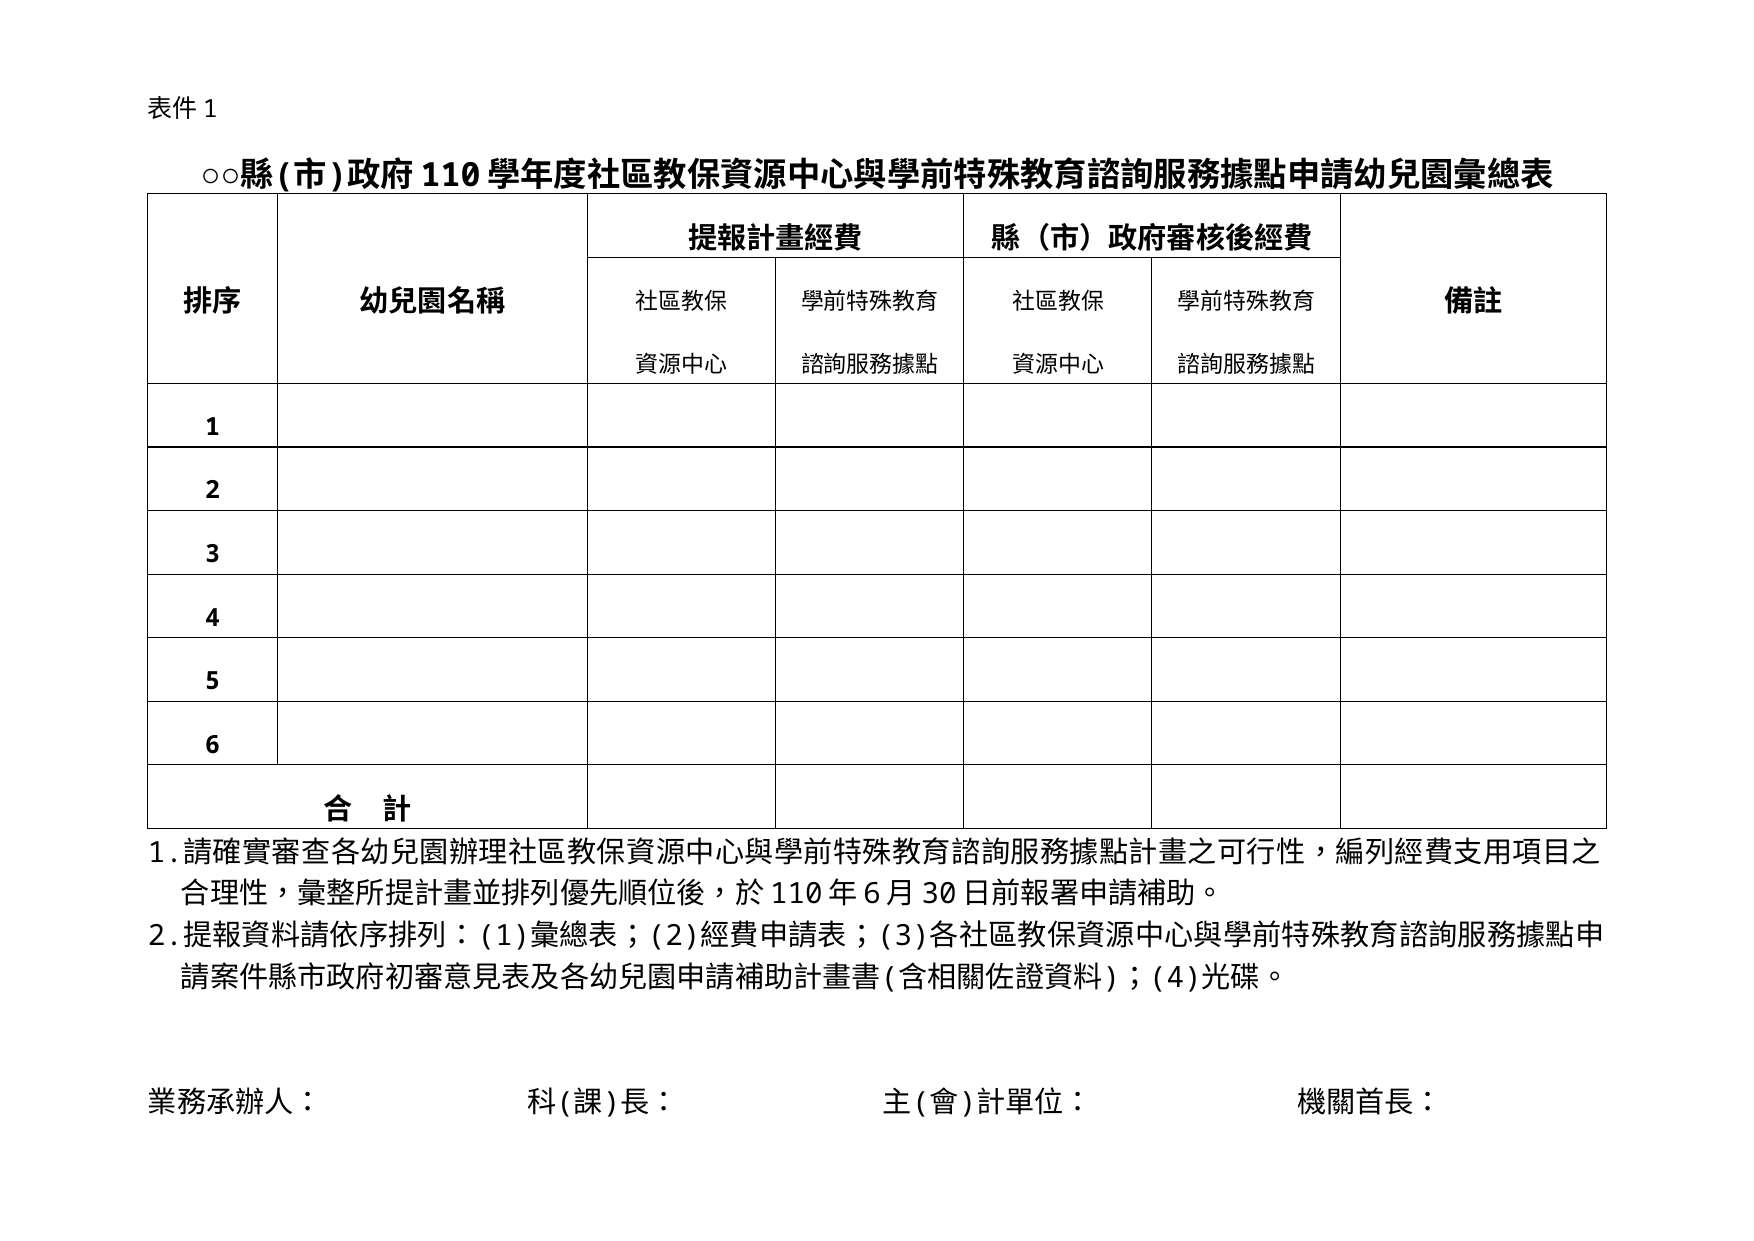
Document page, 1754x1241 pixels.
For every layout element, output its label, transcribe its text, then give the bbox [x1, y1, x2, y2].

text 業務承辦人： 科(課)長： 主(會)計單位： 機關首長： [148, 1058, 1606, 1120]
table_cell [776, 702, 963, 764]
table_cell [278, 575, 587, 637]
table_header 排序 [148, 194, 277, 383]
table_cell [776, 511, 963, 573]
table_cell 社區教保 資源中心 [588, 258, 775, 383]
table_cell 3 [148, 511, 277, 573]
table_cell [776, 638, 963, 701]
table_cell [1152, 448, 1340, 510]
table_cell [588, 702, 775, 764]
table_cell [1341, 765, 1606, 828]
table_cell [588, 638, 775, 701]
table_cell [278, 702, 587, 764]
table_cell [776, 384, 963, 446]
table_header 縣（市）政府審核後經費 [964, 194, 1340, 257]
table_cell [1152, 575, 1340, 637]
table_cell 1 [148, 384, 277, 446]
table_cell [588, 448, 775, 510]
table_cell [776, 765, 963, 828]
table_cell [588, 384, 775, 446]
table_cell [964, 511, 1151, 573]
table_cell 學前特殊教育 諮詢服務據點 [1152, 258, 1340, 383]
text ○○縣(市)政府110學年度社區教保資源中心與學前特殊教育諮詢服務據點申請幼兒園彙總表 [148, 131, 1606, 193]
table_header 幼兒園名稱 [278, 194, 587, 383]
table_cell [1152, 638, 1340, 701]
table_cell [1341, 702, 1606, 764]
table_cell [278, 638, 587, 701]
table_cell [964, 638, 1151, 701]
table_cell [964, 765, 1151, 828]
table_cell [278, 384, 587, 446]
table_cell 6 [148, 702, 277, 764]
table_cell [964, 448, 1151, 510]
table_cell [1152, 384, 1340, 446]
table_cell [588, 765, 775, 828]
text 1.請確實審查各幼兒園辦理社區教保資源中心與學前特殊教育諮詢服務據點計畫之可行性，編列經費支用項目之合理性，彙整所提計畫並排列優先順位後，於110年6月30日前報署申請補助。 [148, 829, 1606, 912]
table_cell 5 [148, 638, 277, 701]
table_header 提報計畫經費 [588, 194, 963, 257]
table_cell [1341, 511, 1606, 573]
table_cell [588, 575, 775, 637]
table_cell 2 [148, 448, 277, 510]
table_cell 4 [148, 575, 277, 637]
table_cell 合 計 [148, 765, 587, 828]
table_cell [1341, 638, 1606, 701]
table_cell [776, 448, 963, 510]
table_cell [1152, 765, 1340, 828]
table_cell [1152, 511, 1340, 573]
table_cell [964, 384, 1151, 446]
table_cell [1341, 448, 1606, 510]
table_cell [776, 575, 963, 637]
table_header 備註 [1341, 194, 1606, 383]
table_cell [278, 448, 587, 510]
table_cell 學前特殊教育 諮詢服務據點 [776, 258, 963, 383]
text 2.提報資料請依序排列：(1)彙總表；(2)經費申請表；(3)各社區教保資源中心與學前特殊教育諮詢服務據點申請案件縣市政府初審意見表及各幼兒園申請補助計畫書(含相關佐證資料)；(4)光碟。 [148, 912, 1606, 995]
table_cell [964, 575, 1151, 637]
table_cell [1341, 384, 1606, 446]
table_cell [278, 511, 587, 573]
table_cell 社區教保 資源中心 [964, 258, 1151, 383]
table_cell [1152, 702, 1340, 764]
table_cell [964, 702, 1151, 764]
table_cell [1341, 575, 1606, 637]
table_cell [588, 511, 775, 573]
